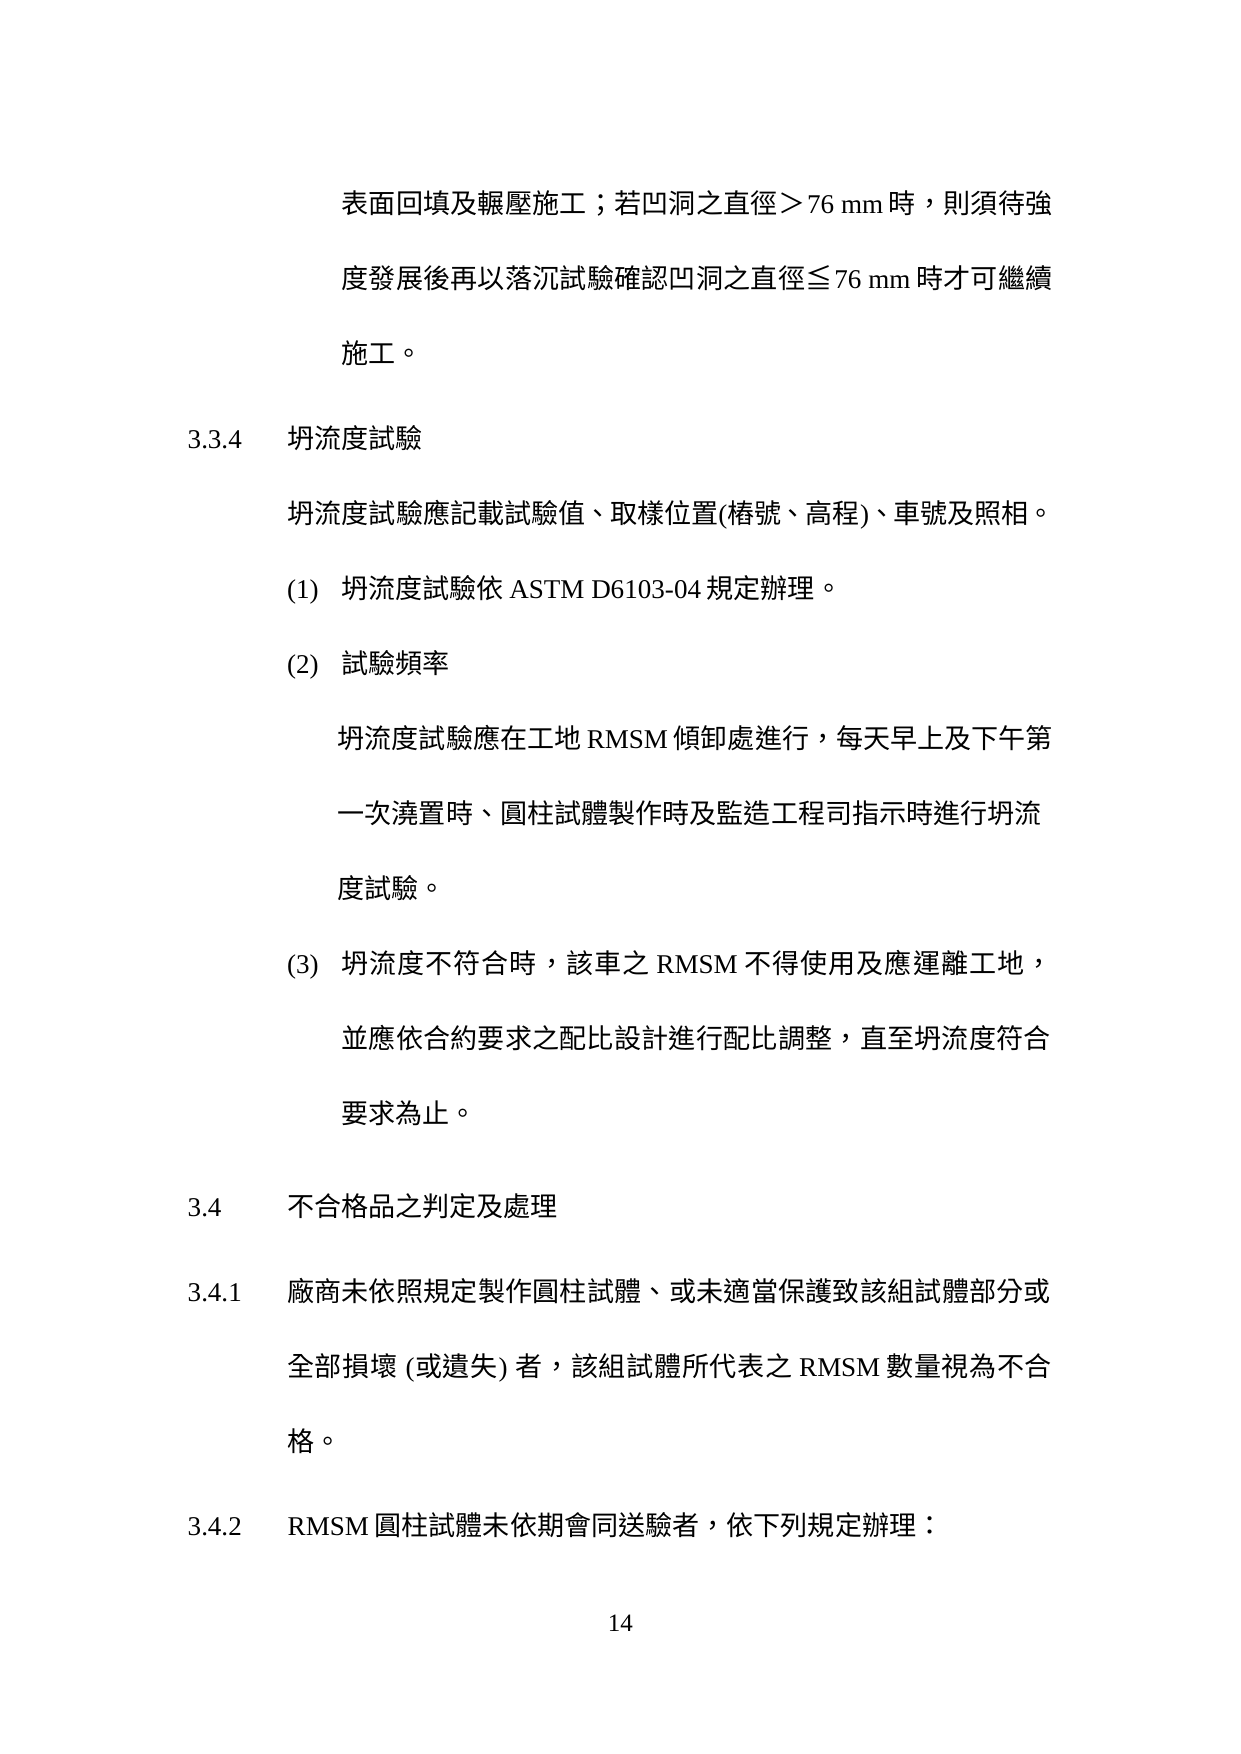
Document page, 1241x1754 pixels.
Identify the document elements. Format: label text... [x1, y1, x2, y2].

subtitle (2) 試驗頻率 [287, 624, 1053, 699]
text 坍流度試驗應記載試驗值、取樣位置(樁號、高程)、車號及照相。 [287, 474, 1053, 549]
text 坍流度試驗應在工地RMSM傾卸處進行，每天早上及下午第一次澆置時、圓柱試體製作時及監造工程司指示時進行坍流度試驗。 [337, 699, 1053, 924]
subtitle 3.3.4 坍流度試驗 [187, 399, 1053, 474]
subtitle 表面回填及輾壓施工；若凹洞之直徑＞76 mm時，則須待強度發展後再以落沉試驗確認凹洞之直徑≦76 mm時才可繼續施工。 [287, 164, 1053, 389]
subtitle 3.4.1 廠商未依照規定製作圓柱試體、或未適當保護致該組試體部分或全部損壞 (或遺失) 者，該組試體所代表之RMSM數量視為不合格。 [187, 1252, 1053, 1477]
subtitle 3.4.2 RMSM圓柱試體未依期會同送驗者，依下列規定辦理： [187, 1486, 1053, 1561]
subtitle (1) 坍流度試驗依ASTM D6103-04規定辦理。 [287, 549, 1053, 624]
subtitle (3) 坍流度不符合時，該車之RMSM不得使用及應運離工地，並應依合約要求之配比設計進行配比調整，直至坍流度符合要求為止。 [287, 924, 1053, 1149]
subtitle 3.4 不合格品之判定及處理 [187, 1168, 1053, 1243]
